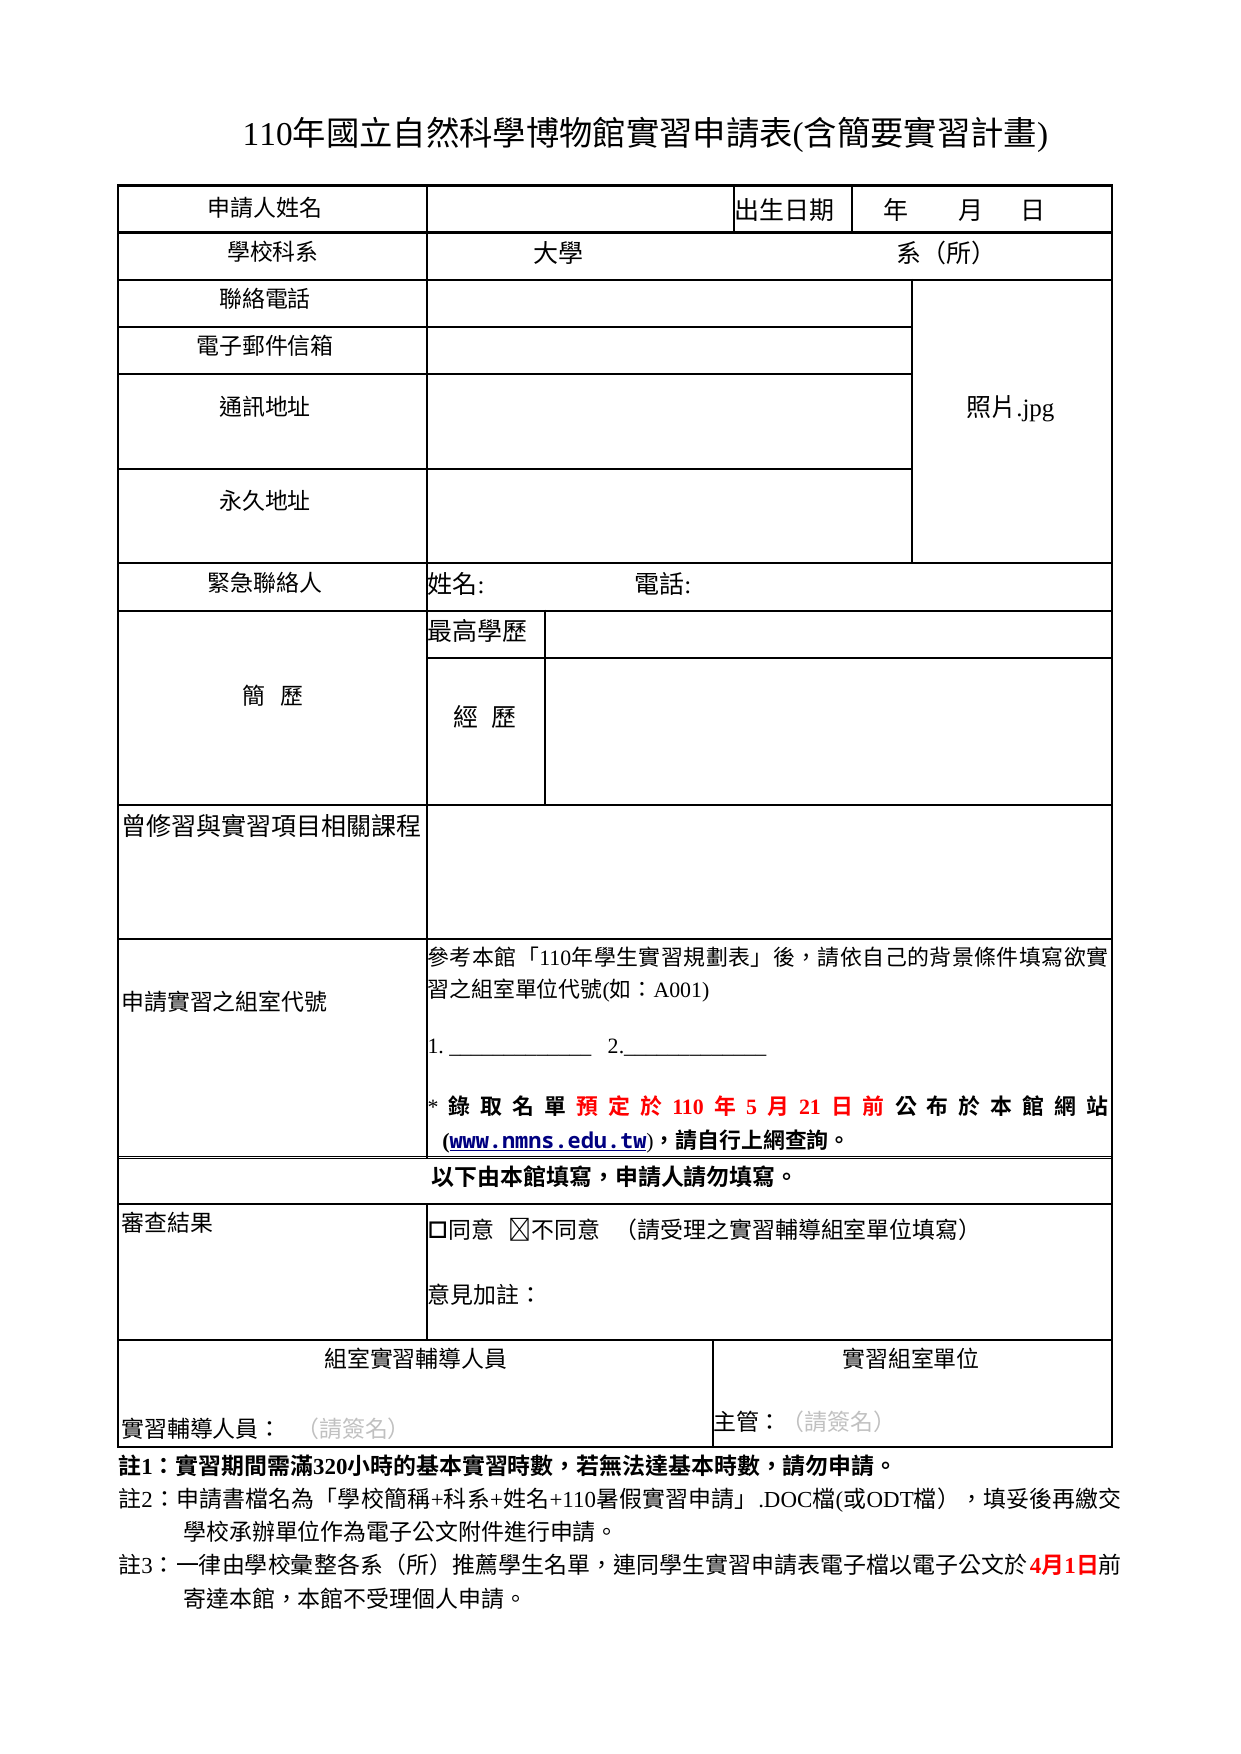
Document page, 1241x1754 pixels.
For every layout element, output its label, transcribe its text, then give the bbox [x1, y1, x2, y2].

table_cell [428, 375, 911, 468]
table_cell [428, 328, 911, 373]
table_cell 審查結果 [119, 1205, 426, 1339]
table_cell 組室實習輔導人員 實習輔導人員： （請簽名） [119, 1341, 712, 1446]
table_header 申請人姓名 [119, 187, 426, 231]
table_cell 緊急聯絡人 [119, 564, 426, 609]
table_cell [546, 612, 1111, 657]
table_cell 姓名: 電話: [428, 564, 1111, 609]
table_header [428, 187, 733, 231]
table_header 年 月 日 [853, 187, 1111, 231]
table_cell 大學 系（所） [428, 234, 1111, 279]
table_cell 學校科系 [119, 234, 426, 279]
table_cell 通訊地址 [119, 375, 426, 468]
table_cell 最高學歷 [428, 612, 544, 657]
table_cell 照片.jpg [913, 281, 1111, 562]
table_cell 參考本館「110年學生實習規劃表」後，請依自己的背景條件填寫欲實習之組室單位代號(如：A001) 1. _____________ 2._____________ *錄取名單預定於110年5月21日前公布於本館網站(www.nmns.edu.tw)，請自行上網查詢。 [428, 940, 1111, 1156]
text 註2：申請書檔名為「學校簡稱+科系+姓名+110暑假實習申請」.DOC檔(或ODT檔），填妥後再繳交 學校承辦單位作為電子公文附件進行申請。 [118, 1481, 1122, 1547]
table_cell 聯絡電話 [119, 281, 426, 326]
text 註1：實習期間需滿320小時的基本實習時數，若無法達基本時數，請勿申請。 [118, 1448, 1122, 1481]
table_cell 永久地址 [119, 470, 426, 562]
table_cell [428, 806, 1111, 938]
text 110年國立自然科學博物館實習申請表(含簡要實習計畫) [118, 106, 1122, 154]
table_cell 同意 不同意 （請受理之實習輔導組室單位填寫） 意見加註： [428, 1205, 1111, 1339]
table_cell 申請實習之組室代號 [119, 940, 426, 1156]
text 註3：一律由學校彙整各系（所）推薦學生名單，連同學生實習申請表電子檔以電子公文於4月1日前寄達本館，本館不受理個人申請。 [118, 1547, 1122, 1614]
table_cell [546, 659, 1111, 804]
table_cell [428, 470, 911, 562]
table_cell [428, 281, 911, 326]
table_cell 電子郵件信箱 [119, 328, 426, 373]
table_cell 實習組室單位 主管：（請簽名） [714, 1341, 1111, 1446]
table_header 出生日期 [735, 187, 851, 231]
table_cell 曾修習與實習項目相關課程 [119, 806, 426, 938]
table_cell 簡 歷 [119, 612, 426, 804]
table_cell 以下由本館填寫，申請人請勿填寫。 [119, 1159, 1111, 1203]
table_cell 經 歷 [428, 659, 544, 804]
